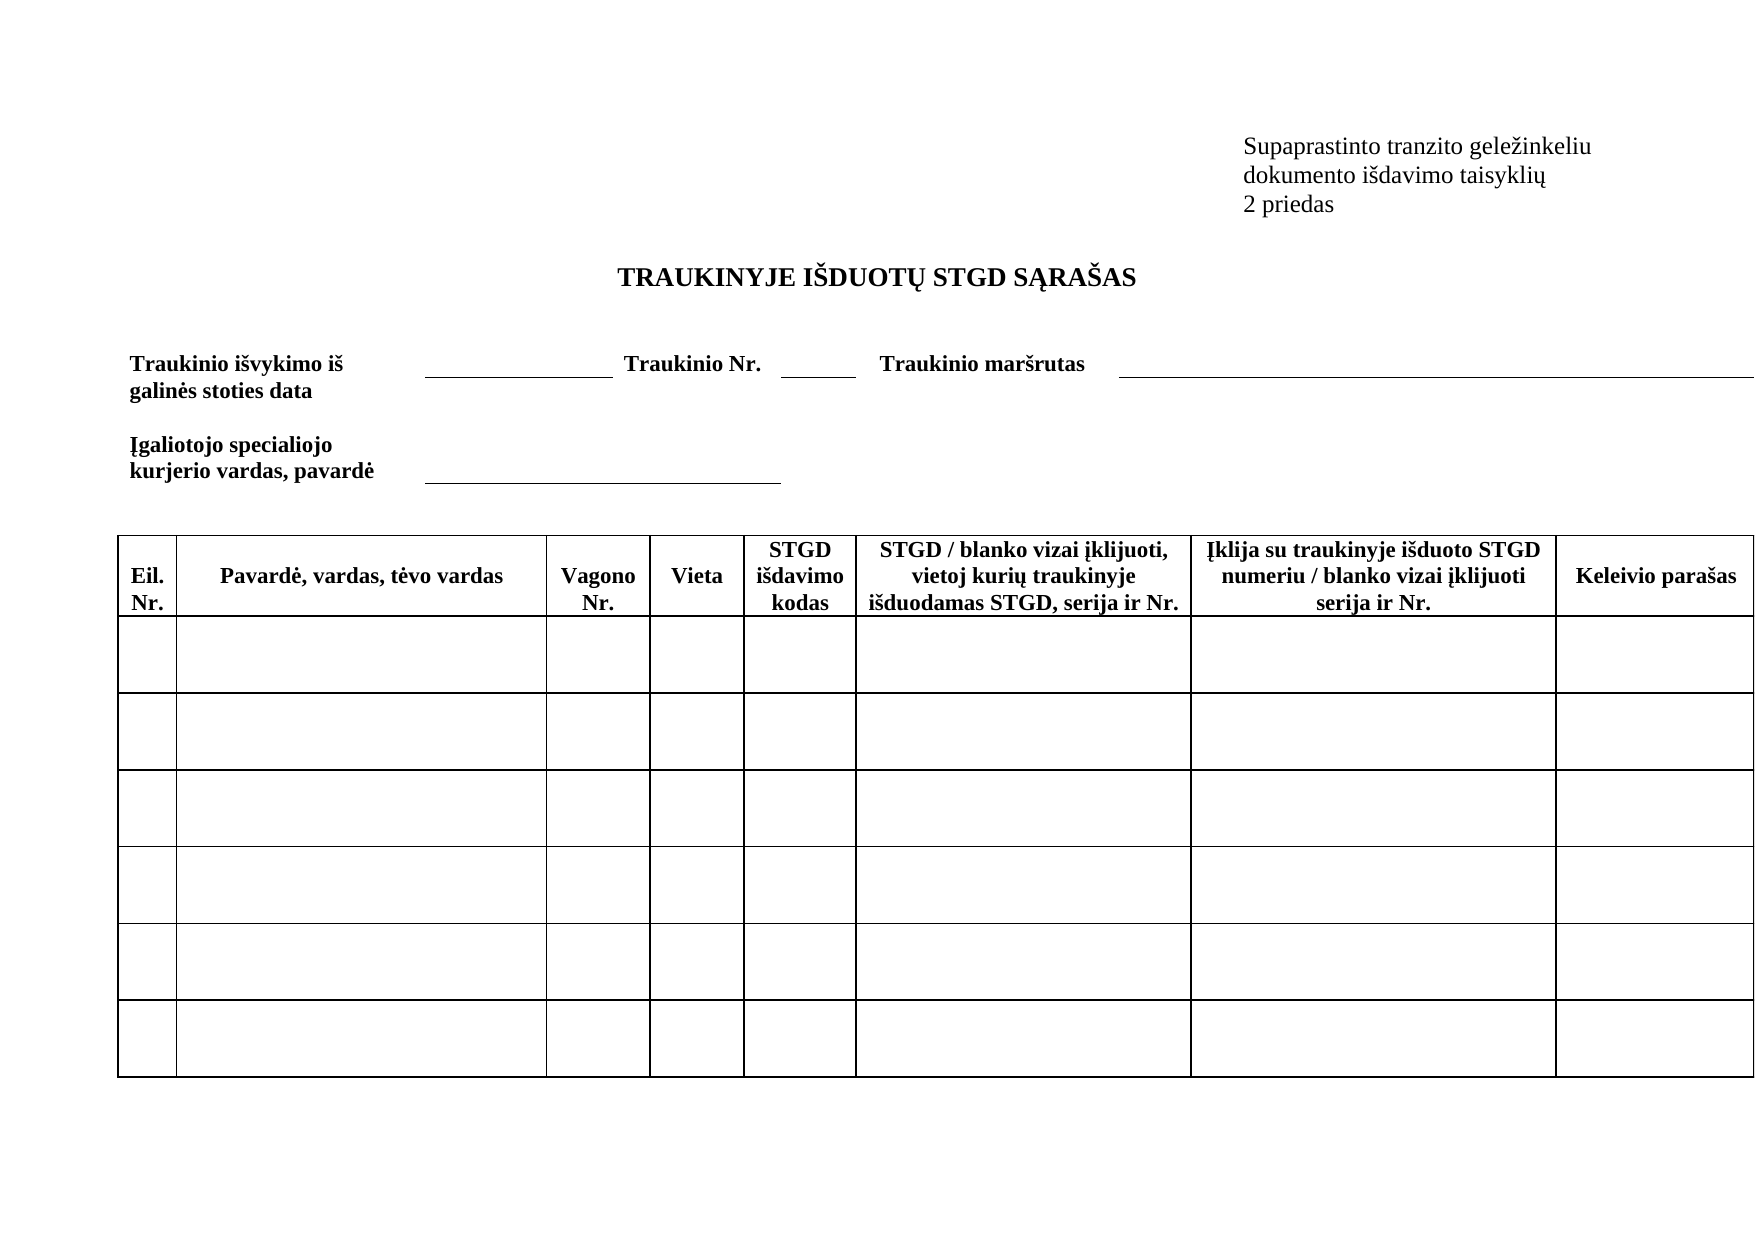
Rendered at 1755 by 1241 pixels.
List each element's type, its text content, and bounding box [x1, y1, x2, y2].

table_cell [1557, 847, 1753, 922]
table_cell [1557, 1001, 1753, 1076]
table_cell [177, 617, 546, 692]
table_cell [651, 771, 743, 846]
table_cell [1192, 771, 1555, 846]
table_cell [177, 694, 546, 769]
table_cell [1557, 617, 1753, 692]
table_cell [781, 378, 856, 404]
table_header Traukinio išvykimo iš galinės stoties data [118, 351, 425, 404]
table_cell [745, 847, 855, 922]
table_cell [118, 404, 425, 431]
table_cell [651, 847, 743, 922]
table_cell [177, 1001, 546, 1076]
table_cell [1192, 694, 1555, 769]
table_cell Įgaliotojo specialiojo kurjerio vardas, pavardė [118, 431, 425, 483]
table_cell [745, 924, 855, 999]
table_cell [651, 617, 743, 692]
table_cell [857, 694, 1190, 769]
table_cell [651, 1001, 743, 1076]
table_cell [1557, 924, 1753, 999]
table_header Vagono Nr. [547, 536, 649, 615]
table_cell [745, 1001, 855, 1076]
table_cell [1557, 771, 1753, 846]
table_cell [547, 694, 649, 769]
table_cell [781, 404, 856, 431]
table_cell [781, 431, 856, 483]
table_cell [1119, 431, 1754, 483]
table_cell [177, 771, 546, 846]
table_header [1119, 351, 1754, 377]
table_cell [1119, 378, 1754, 404]
table_cell [856, 404, 1119, 431]
table_header STGD / blanko vizai įklijuoti, vietoj kurių traukinyje išduodamas STGD, serija ir Nr. [857, 536, 1190, 615]
table_cell [547, 1001, 649, 1076]
table_cell [425, 431, 781, 483]
table_header Vieta [651, 536, 743, 615]
table_cell [177, 847, 546, 922]
table_cell [651, 924, 743, 999]
table_cell [1557, 694, 1753, 769]
table_cell [1192, 617, 1555, 692]
table_cell [857, 924, 1190, 999]
table_cell [119, 617, 176, 692]
table_cell [745, 771, 855, 846]
table_cell [547, 847, 649, 922]
table_cell [425, 378, 612, 404]
text dokumento išdavimo taisyklių [1168, 160, 1636, 189]
table_cell [651, 694, 743, 769]
table_header Keleivio parašas [1557, 536, 1753, 615]
table_cell [547, 617, 649, 692]
table_header Eil. Nr. [119, 536, 176, 615]
table_cell [119, 1001, 176, 1076]
text Supaprastinto tranzito geležinkeliu [118, 131, 1636, 160]
table_cell [1119, 404, 1754, 431]
table_cell [119, 847, 176, 922]
table_cell [119, 924, 176, 999]
table_cell [547, 771, 649, 846]
text TRAUKINYJE IŠDUOTŲ STGD SĄRAŠAS [118, 261, 1636, 292]
table_cell [119, 771, 176, 846]
table_cell [857, 1001, 1190, 1076]
table_cell [119, 694, 176, 769]
table_cell [1192, 1001, 1555, 1076]
table_cell [547, 924, 649, 999]
table_cell [745, 694, 855, 769]
table_header [425, 351, 612, 377]
table_cell [856, 431, 1119, 483]
table_cell [857, 771, 1190, 846]
table_cell [745, 617, 855, 692]
table_header STGD išdavimo kodas [745, 536, 855, 615]
table_cell [1192, 924, 1555, 999]
table_header Traukinio maršrutas [856, 351, 1119, 404]
table_cell [1192, 847, 1555, 922]
table_cell [857, 617, 1190, 692]
table_header [781, 351, 856, 377]
table_cell [177, 924, 546, 999]
table_cell [857, 847, 1190, 922]
text 2 priedas [1243, 189, 1636, 218]
table_header Traukinio Nr. [613, 351, 781, 404]
table_header Pavardė, vardas, tėvo vardas [177, 536, 546, 615]
table_header Įklija su traukinyje išduoto STGD numeriu / blanko vizai įklijuoti serija ir Nr. [1192, 536, 1555, 615]
table_cell [613, 404, 781, 431]
table_cell [425, 404, 612, 431]
